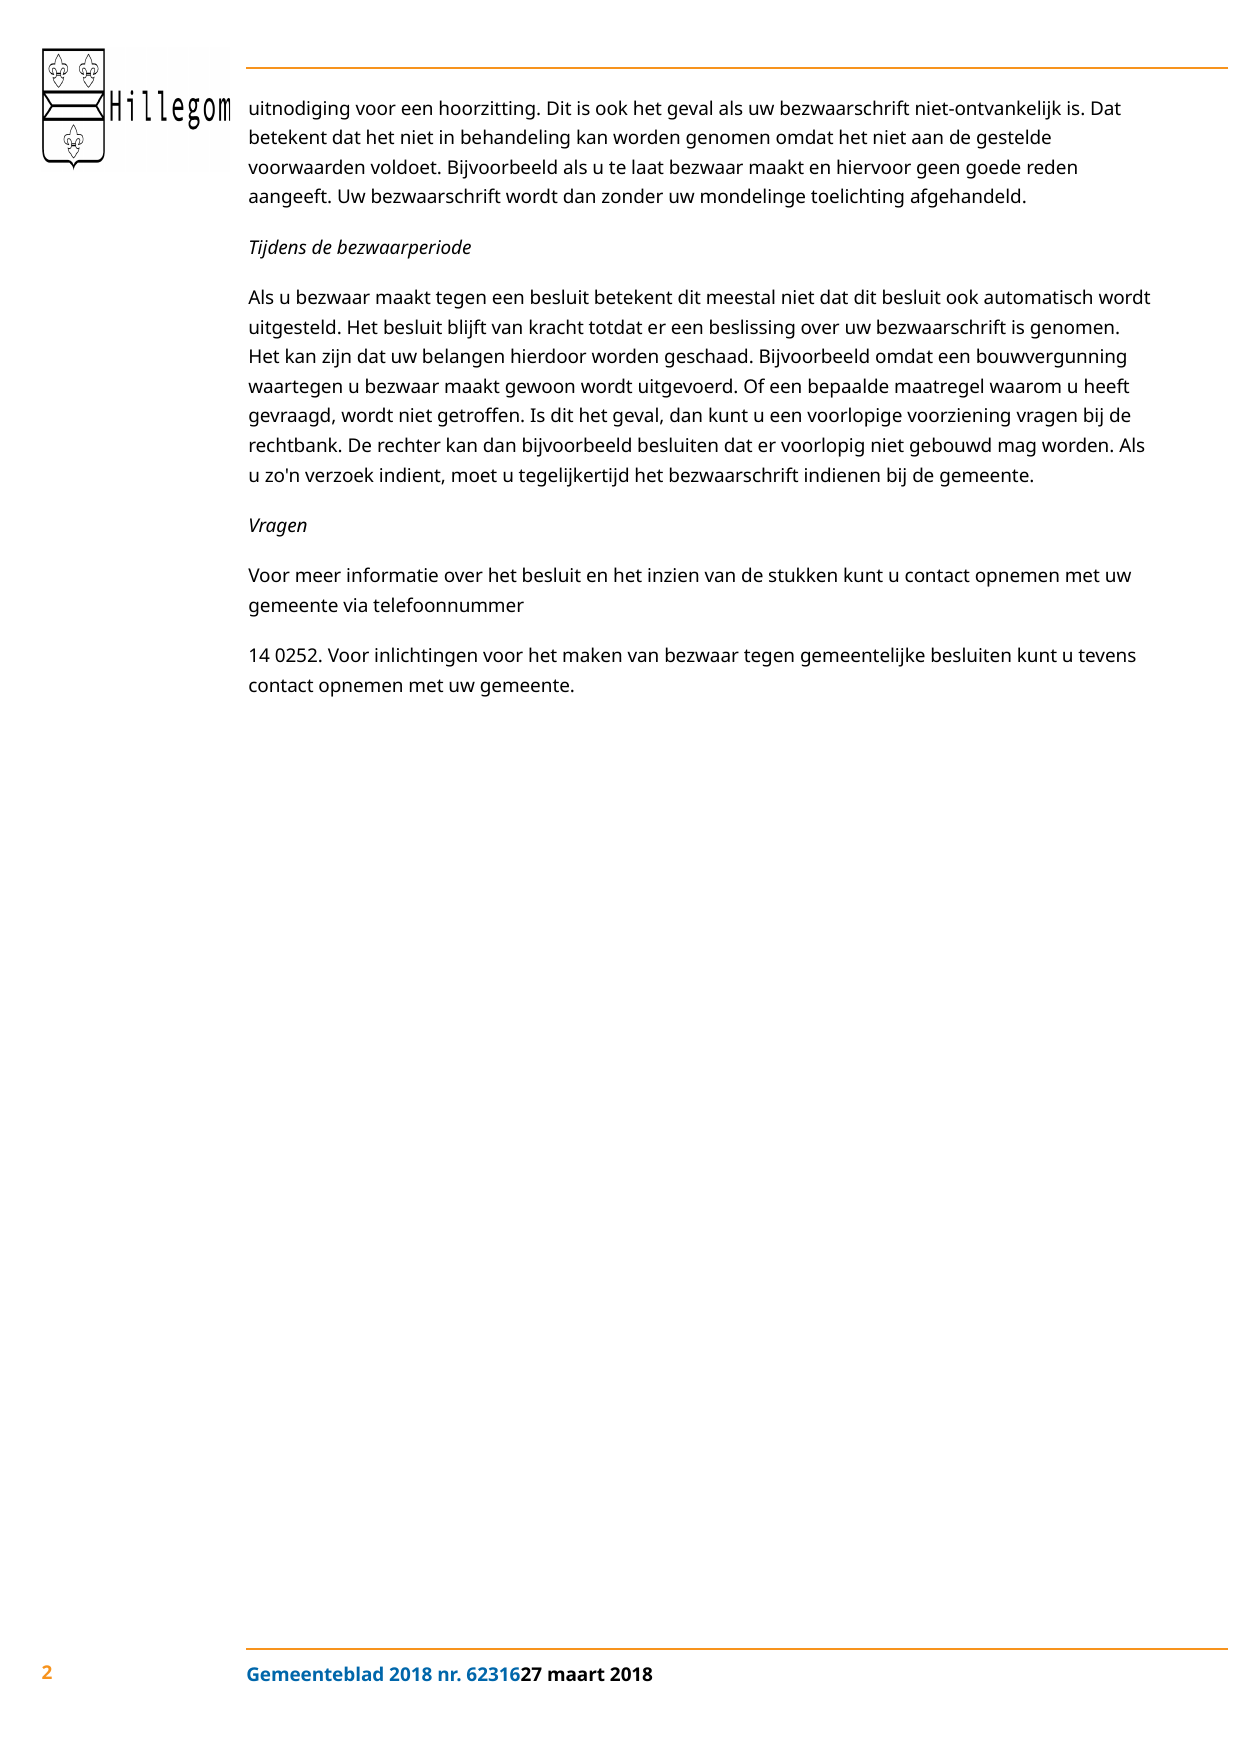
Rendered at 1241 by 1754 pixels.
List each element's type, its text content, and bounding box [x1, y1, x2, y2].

text Als u bezwaar maakt tegen een besluit betekent dit meestal niet dat dit besluit ook automatisch wordt uitgesteld. Het besluit blijft van kracht totdat er een beslissing over uw bezwaarschrift is genomen. Het kan zijn dat uw belangen hierdoor worden geschaad. Bijvoorbeeld omdat een bouwvergunning waartegen u bezwaar maakt gewoon wordt uitgevoerd. Of een bepaalde maatregel waarom u heeft gevraagd, wordt niet getroffen. Is dit het geval, dan kunt u een voorlopige voorziening vragen bij de rechtbank. De rechter kan dan bijvoorbeeld besluiten dat er voorlopig niet gebouwd mag worden. Als u zo'n verzoek indient, moet u tegelijkertijd het bezwaarschrift indienen bij de gemeente. [248, 284, 1152, 488]
text Voor meer informatie over het besluit en het inzien van de stukken kunt u contact opnemen met uw gemeente via telefoonnummer [248, 563, 1152, 618]
text Tijdens de bezwaarperiode [248, 234, 1152, 260]
picture [41, 47, 231, 172]
text Vragen [248, 512, 1152, 538]
text uitnodiging voor een hoorzitting. Dit is ook het geval als uw bezwaarschrift niet-ontvankelijk is. Dat betekent dat het niet in behandeling kan worden genomen omdat het niet aan de gestelde voorwaarden voldoet. Bijvoorbeeld als u te laat bezwaar maakt en hiervoor geen goede reden aangeeft. Uw bezwaarschrift wordt dan zonder uw mondelinge toelichting afgehandeld. [248, 95, 1152, 209]
text 14 0252. Voor inlichtingen voor het maken van bezwaar tegen gemeentelijke besluiten kunt u tevens contact opnemen met uw gemeente. [248, 643, 1152, 698]
